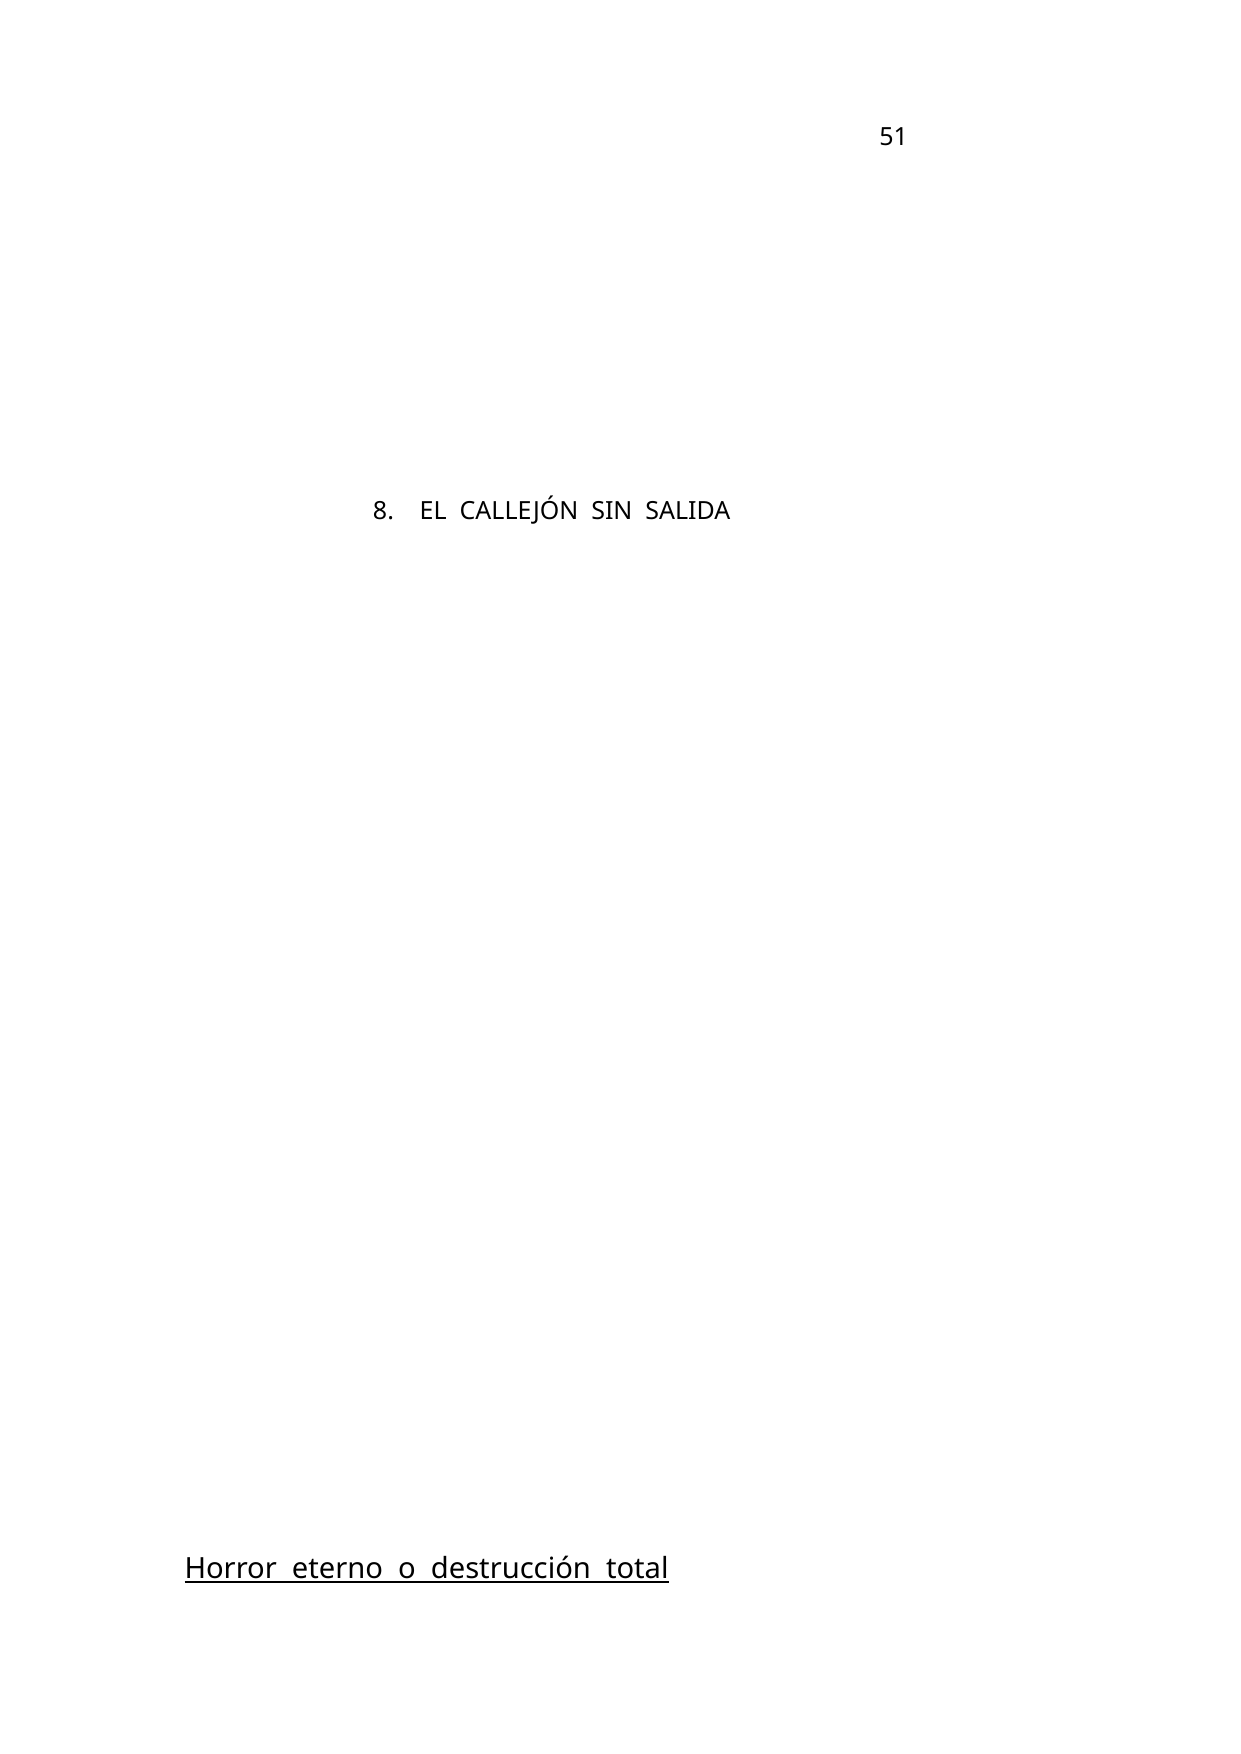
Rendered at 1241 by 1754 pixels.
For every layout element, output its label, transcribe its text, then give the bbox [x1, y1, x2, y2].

text 8. EL CALLEJÓN SIN SALIDA [184, 493, 1073, 527]
text 57 [184, 118, 1073, 152]
text Horror eterno o destrucción total [184, 1547, 1073, 1587]
